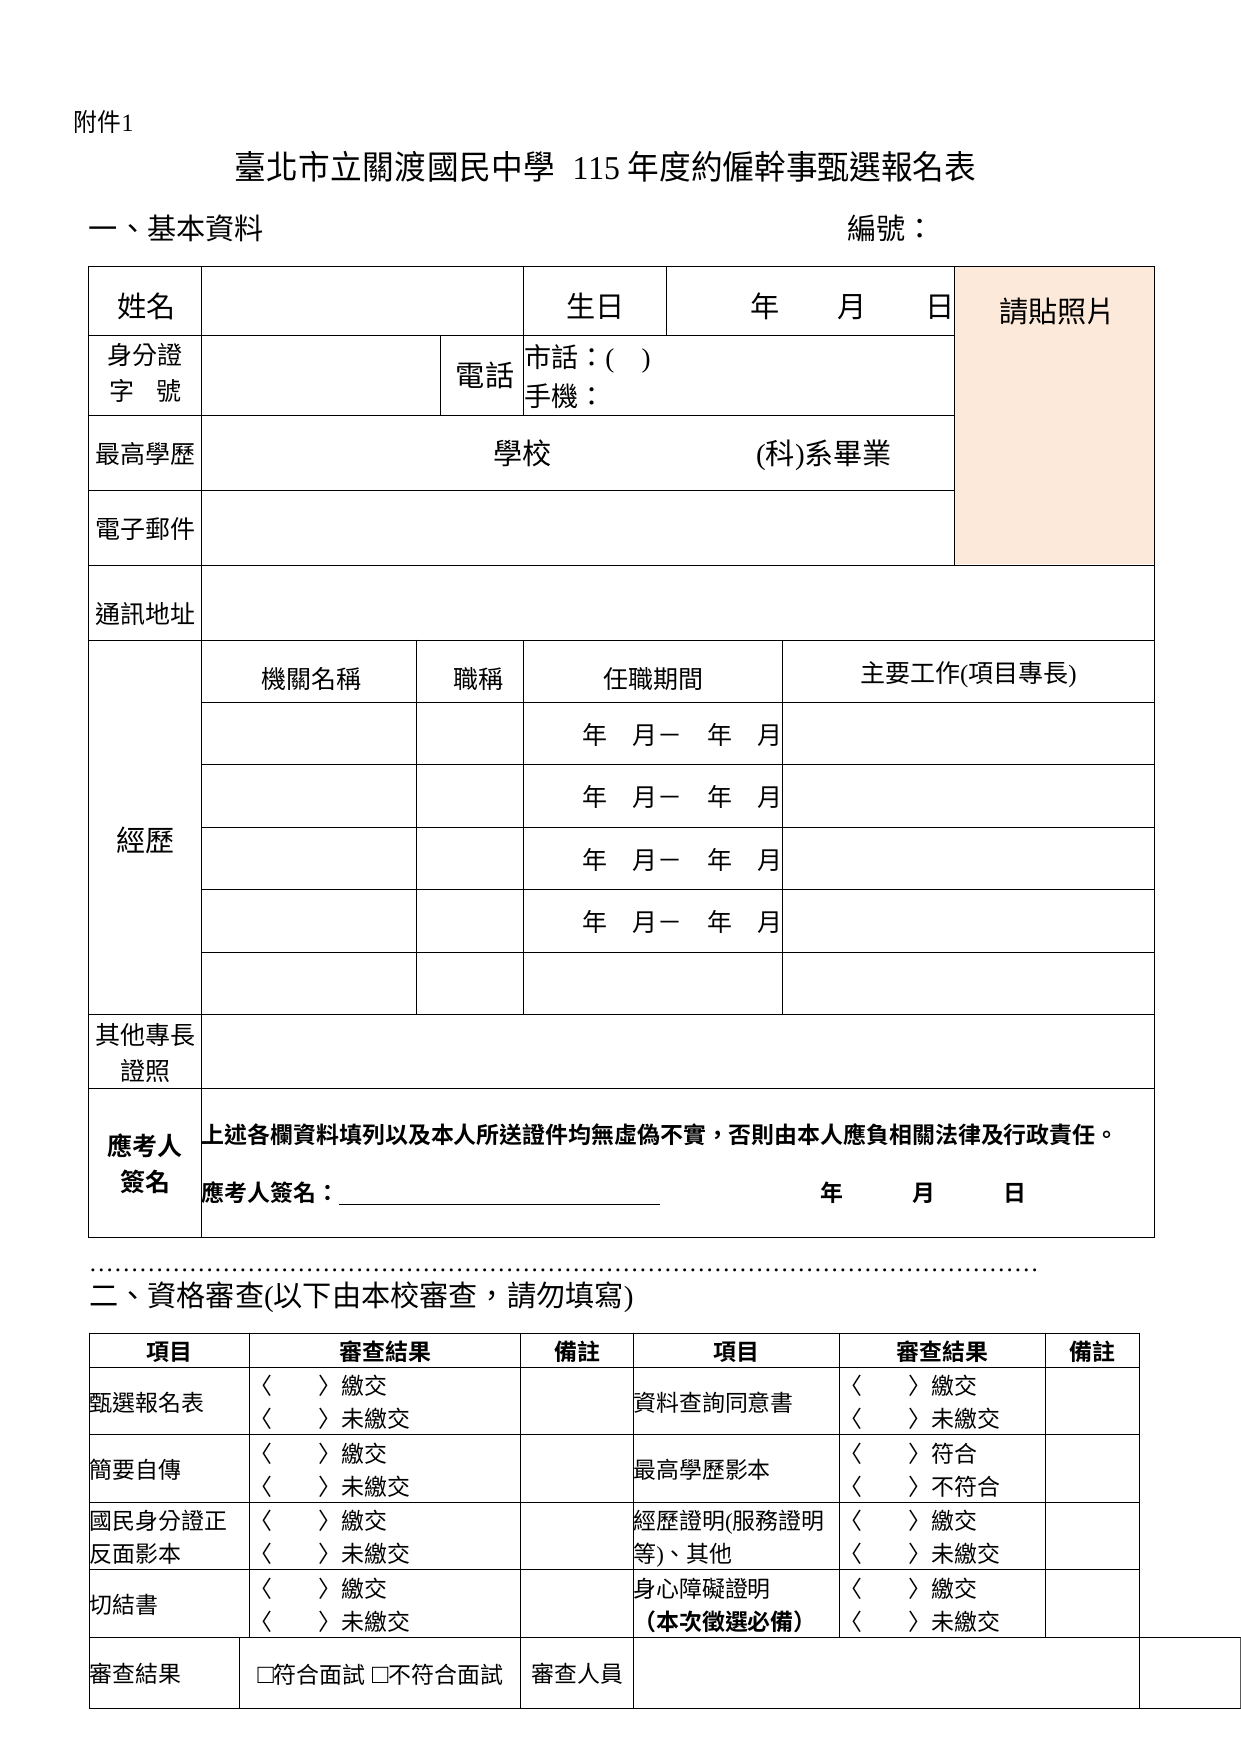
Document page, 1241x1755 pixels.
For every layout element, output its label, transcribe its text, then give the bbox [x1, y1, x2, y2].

table_header 備註 [521, 1334, 633, 1367]
table_header [1140, 1333, 1241, 1367]
table_cell 電話 [441, 336, 523, 414]
table_cell 應考人 簽名 [89, 1089, 201, 1237]
table_cell 市話：( ) 手機： [524, 336, 954, 414]
table_cell [783, 953, 1154, 1014]
table_header [202, 267, 523, 335]
table_cell 職稱 [417, 641, 523, 702]
table_cell 年 月－ 年 月 [524, 765, 782, 827]
table_cell 身心障礙證明 （本次徵選必備） [634, 1570, 839, 1637]
table_header 審查結果 [840, 1334, 1045, 1367]
table_cell [202, 890, 416, 952]
table_cell [1140, 1434, 1241, 1502]
table_cell 甄選報名表 [90, 1368, 249, 1434]
table_cell [202, 953, 416, 1014]
table_cell 經歷證明(服務證明等)、其他 [634, 1503, 839, 1569]
table_cell [202, 1015, 1154, 1088]
table_cell □符合面試 □不符合面試 [240, 1638, 520, 1708]
table_cell [783, 828, 1154, 889]
table_cell 〈 〉繳交 〈 〉未繳交 [250, 1435, 520, 1502]
table_header 生日 [524, 267, 666, 335]
table_cell 機關名稱 [202, 641, 416, 702]
table_cell 年 月－ 年 月 [524, 890, 782, 952]
table_cell [202, 336, 440, 414]
table_cell [521, 1570, 633, 1637]
table_cell [1140, 1638, 1240, 1708]
table_cell 上述各欄資料填列以及本人所送證件均無虛偽不實，否則由本人應負相關法律及行政責任。 應考人簽名： 年 月 日 [202, 1089, 1154, 1237]
table_cell [521, 1435, 633, 1502]
table_cell [634, 1638, 1139, 1708]
table_cell [1140, 1502, 1241, 1569]
table_header 項目 [90, 1334, 249, 1367]
table_header 姓名 [89, 267, 201, 335]
table_cell [1140, 1569, 1241, 1637]
table_cell [521, 1368, 633, 1434]
subtitle 臺北市立關渡國民中學 115 年度約僱幹事甄選報名表 [73, 141, 1137, 189]
table_cell 最高學歷影本 [634, 1435, 839, 1502]
table_cell [1046, 1368, 1139, 1434]
table_cell [202, 566, 1154, 639]
table_cell 年 月－ 年 月 [524, 703, 782, 764]
subtitle 一、基本資料 編號： [89, 205, 1170, 248]
table_header 請貼照片 [955, 267, 1154, 564]
table_cell 審查人員 [521, 1638, 633, 1708]
table_cell 最高學歷 [89, 416, 201, 489]
table_cell 經歷 [89, 641, 201, 1014]
table_cell 通訊地址 [89, 566, 201, 639]
table_cell 〈 〉繳交 〈 〉未繳交 [840, 1368, 1045, 1434]
table_cell [524, 953, 782, 1014]
subtitle 附件1 [73, 102, 1137, 139]
table_cell [202, 828, 416, 889]
table_cell [417, 765, 523, 827]
table_cell 年 月－ 年 月 [524, 828, 782, 889]
table_cell 主要工作(項目專長) [783, 641, 1154, 702]
table_cell 電子郵件 [89, 491, 201, 564]
table_cell [202, 491, 954, 564]
table_header 備註 [1046, 1334, 1139, 1367]
table_cell [783, 703, 1154, 764]
table_cell 簡要自傳 [90, 1435, 249, 1502]
table_cell [1046, 1503, 1139, 1569]
table_cell 任職期間 [524, 641, 782, 702]
table_cell [783, 890, 1154, 952]
table_cell [417, 953, 523, 1014]
table_cell [417, 890, 523, 952]
table_cell 切結書 [90, 1570, 249, 1637]
table_cell 〈 〉符合 〈 〉不符合 [840, 1435, 1045, 1502]
subtitle 二、資格審查(以下由本校審查，請勿填寫) [89, 1277, 1170, 1314]
table_cell 〈 〉繳交 〈 〉未繳交 [840, 1570, 1045, 1637]
table_cell 資料查詢同意書 [634, 1368, 839, 1434]
text …………………………………………………………………………………………………… [89, 1248, 1170, 1277]
table_cell 〈 〉繳交 〈 〉未繳交 [250, 1570, 520, 1637]
table_cell 審查結果 [90, 1638, 239, 1708]
table_cell [202, 765, 416, 827]
table_cell 〈 〉繳交 〈 〉未繳交 [840, 1503, 1045, 1569]
table_cell 國民身分證正反面影本 [90, 1503, 249, 1569]
table_header 年 月 日 [667, 267, 954, 335]
table_cell 學校 (科)系畢業 [202, 416, 954, 489]
table_cell [783, 765, 1154, 827]
table_cell [417, 828, 523, 889]
table_cell [1140, 1367, 1241, 1434]
table_header 項目 [634, 1334, 839, 1367]
table_cell 〈 〉繳交 〈 〉未繳交 [250, 1368, 520, 1434]
table_cell [1046, 1435, 1139, 1502]
table_cell [202, 703, 416, 764]
table_cell 〈 〉繳交 〈 〉未繳交 [250, 1503, 520, 1569]
table_header 審查結果 [250, 1334, 520, 1367]
table_cell 其他專長證照 [89, 1015, 201, 1088]
table_cell [521, 1503, 633, 1569]
table_cell [1046, 1570, 1139, 1637]
table_cell 身分證 字 號 [89, 336, 201, 414]
table_cell [417, 703, 523, 764]
